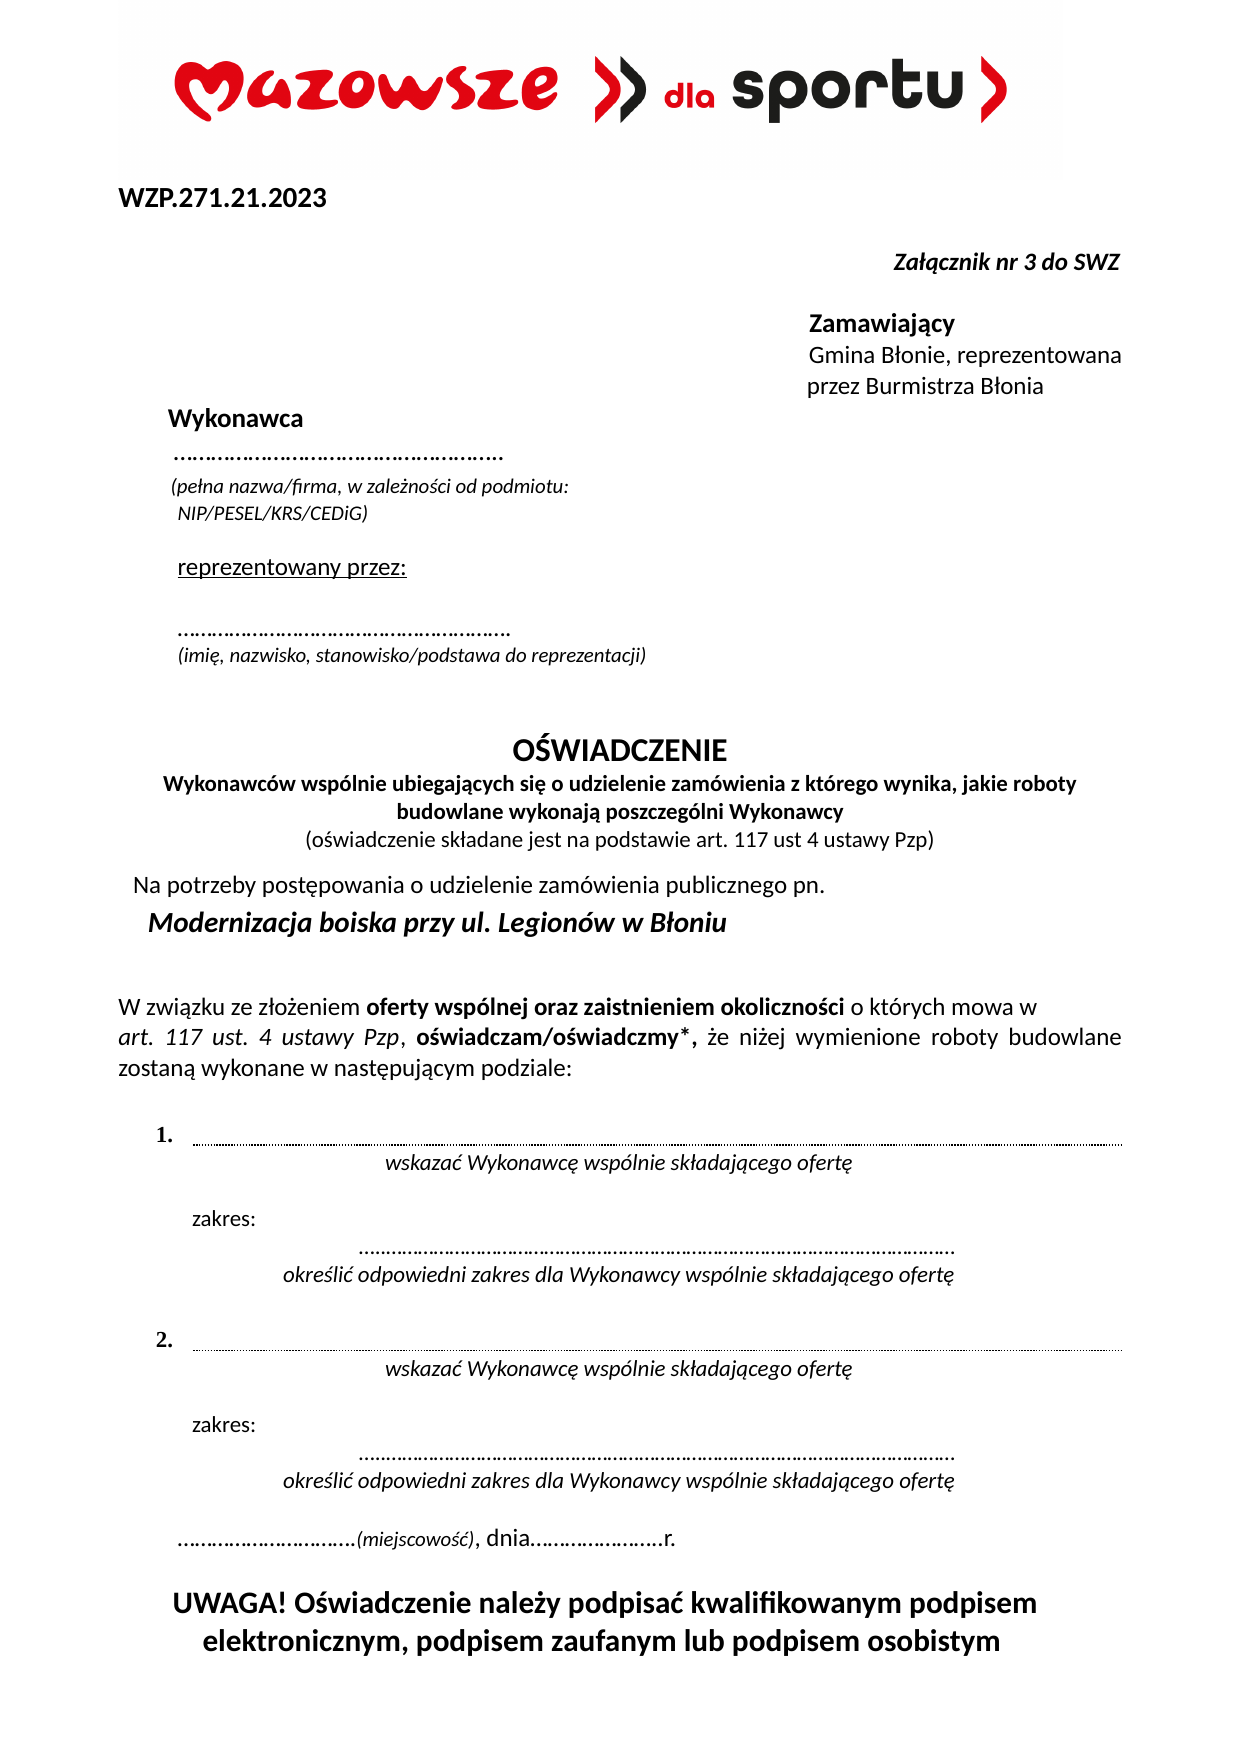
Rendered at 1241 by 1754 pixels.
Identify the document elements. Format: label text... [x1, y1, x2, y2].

text wskazać Wykonawcę wspólnie składającego ofertę [118, 1354, 1122, 1382]
text art. 117 ust. 4 ustawy Pzp, oświadczam/oświadczmy*, że niżej wymienione roboty budowlane zostaną wykonane w następującym podziale: [118, 1021, 1122, 1082]
text UWAGA! Oświadczenie należy podpisać kwalifikowanym podpisem elektronicznym, podpisem zaufanym lub podpisem osobistym [118, 1583, 1093, 1659]
text NIP/PESEL/KRS/CEDiG) [177, 500, 1122, 525]
text zakres: [118, 1410, 1122, 1438]
text Wykonawca [118, 401, 1122, 434]
text zakres: [118, 1204, 1122, 1232]
text W związku ze złożeniem oferty wspólnej oraz zaistnieniem okoliczności o których mowa w [118, 991, 1122, 1021]
text Załącznik nr 3 do SWZ [118, 246, 1122, 276]
text (oświadczenie składane jest na podstawie art. 117 ust 4 ustawy Pzp) [118, 825, 1122, 853]
text określić odpowiedni zakres dla Wykonawcy wspólnie składającego ofertę [118, 1260, 1122, 1288]
text …………………………………………………. [177, 612, 1122, 642]
text Gmina Błonie, reprezentowana [803, 340, 1167, 370]
text Na potrzeby postępowania o udzielenie zamówienia publicznego pn. [133, 869, 1122, 899]
text (imię, nazwisko, stanowisko/podstawa do reprezentacji) [177, 642, 1122, 668]
text …..……………………………………………………………………………………………… [118, 1232, 1122, 1260]
text Modernizacja boiska przy ul. Legionów w Błoniu [148, 904, 1122, 940]
text wskazać Wykonawcę wspólnie składającego ofertę [118, 1148, 1122, 1176]
text …………………………………………….. [118, 434, 1122, 467]
text reprezentowany przez: [177, 551, 1122, 581]
text Zamawiający [809, 307, 1122, 340]
text określić odpowiedni zakres dla Wykonawcy wspólnie składającego ofertę [118, 1466, 1122, 1494]
text ………………………….(miejscowość), dnia…………………..r. [177, 1522, 1122, 1552]
text Wykonawców wspólnie ubiegających się o udzielenie zamówienia z którego wynika, jakie roboty budowlane wykonają poszczególni Wykonawcy [118, 769, 1122, 825]
text przez Burmistrza Błonia [342, 370, 1122, 401]
text …..……………………………………………………………………………………………… [118, 1438, 1122, 1466]
text (pełna nazwa/firma, w zależności od podmiotu: [118, 467, 1122, 500]
text OŚWIADCZENIE [118, 729, 1122, 769]
